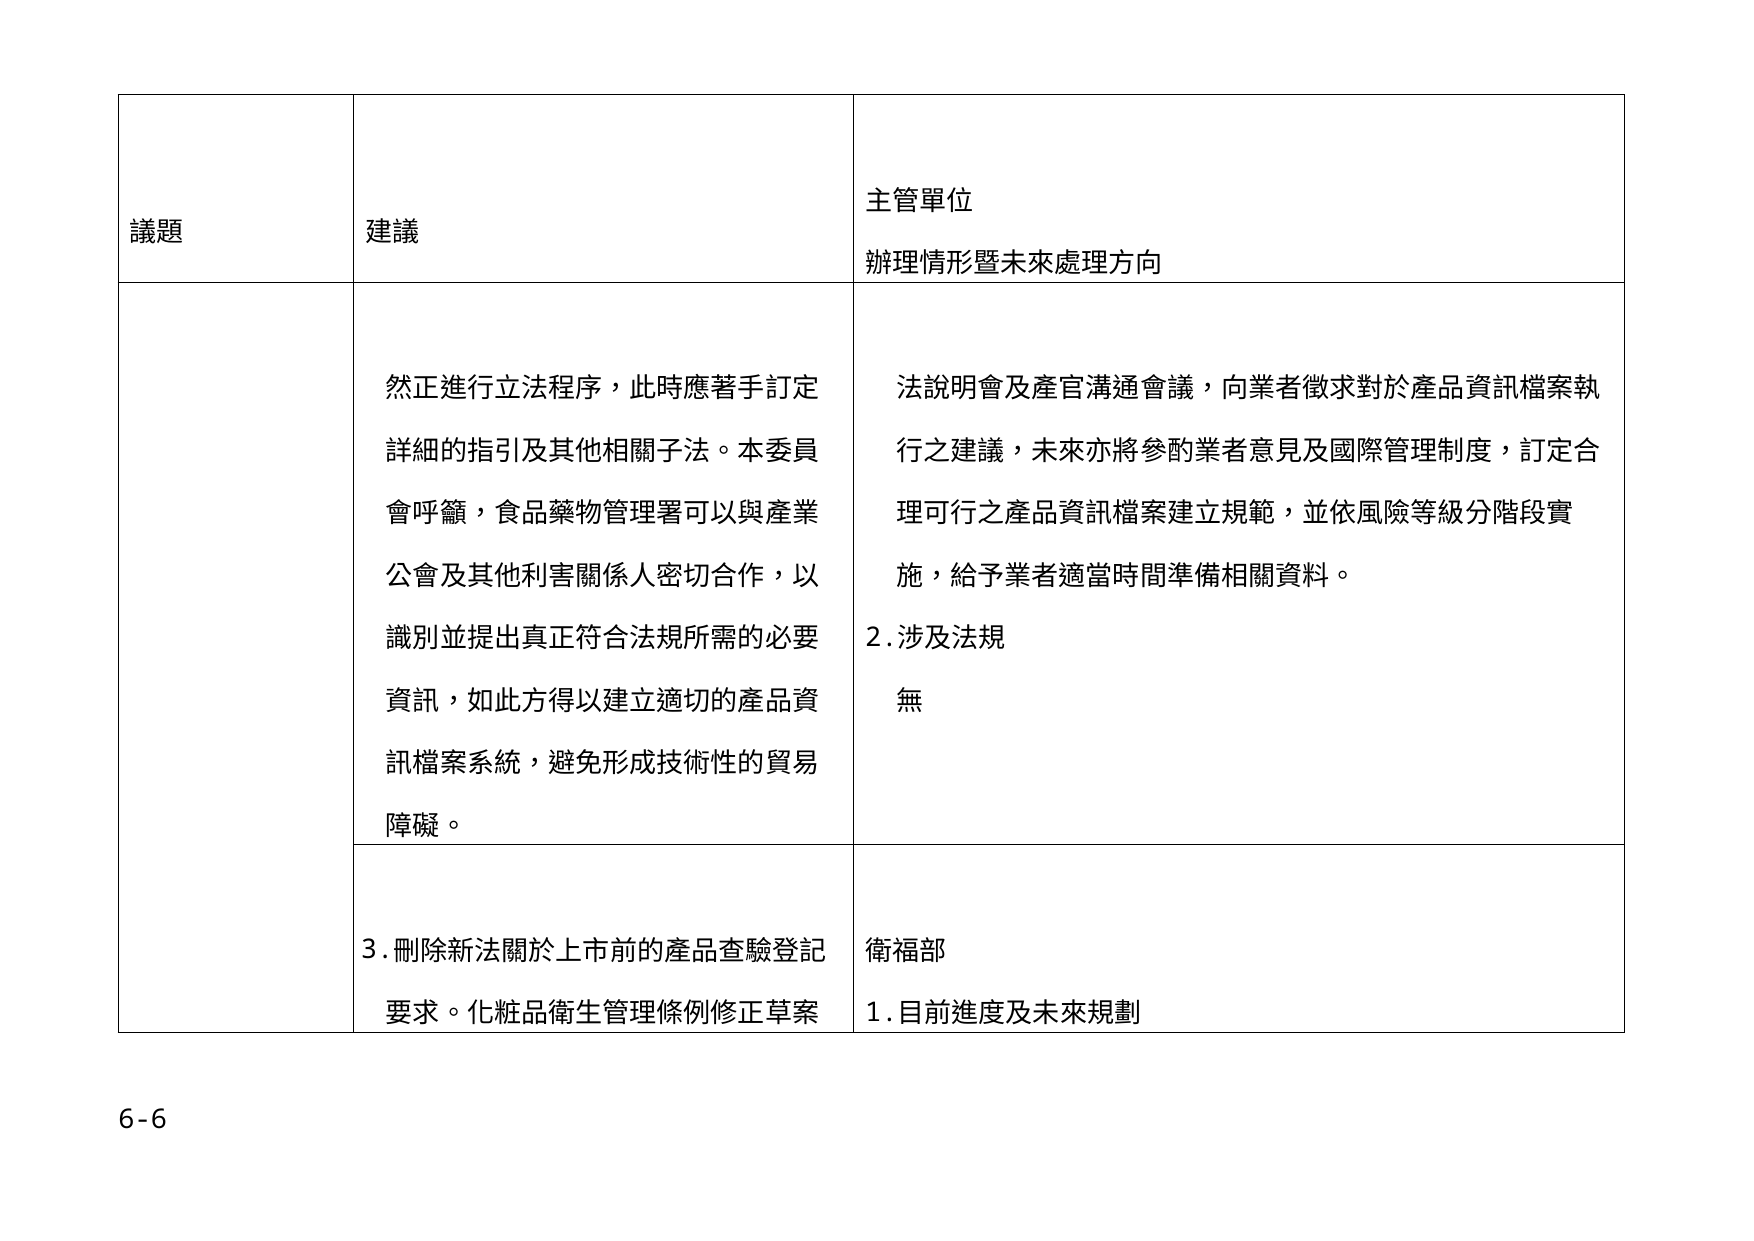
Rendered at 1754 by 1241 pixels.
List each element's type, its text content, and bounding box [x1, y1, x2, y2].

table_cell [119, 283, 353, 1032]
table_header 建議 [354, 95, 853, 282]
table_header 主管單位 辦理情形暨未來處理方向 [854, 95, 1624, 282]
table_cell 法說明會及產官溝通會議，向業者徵求對於產品資訊檔案執行之建議，未來亦將參酌業者意見及國際管理制度，訂定合理可行之產品資訊檔案建立規範，並依風險等級分階段實施，給予業者適當時間準備相關資料。 2.涉及法規 無 [854, 283, 1624, 844]
table_cell 3.刪除新法關於上市前的產品查驗登記要求。化粧品衛生管理條例修正草案 [354, 845, 853, 1032]
table_cell 然正進行立法程序，此時應著手訂定詳細的指引及其他相關子法。本委員會呼籲，食品藥物管理署可以與產業公會及其他利害關係人密切合作，以識別並提出真正符合法規所需的必要資訊，如此方得以建立適切的產品資訊檔案系統，避免形成技術性的貿易障礙。 [354, 283, 853, 844]
table_cell 衛福部 1.目前進度及未來規劃 [854, 845, 1624, 1032]
table_header 議題 [119, 95, 353, 282]
